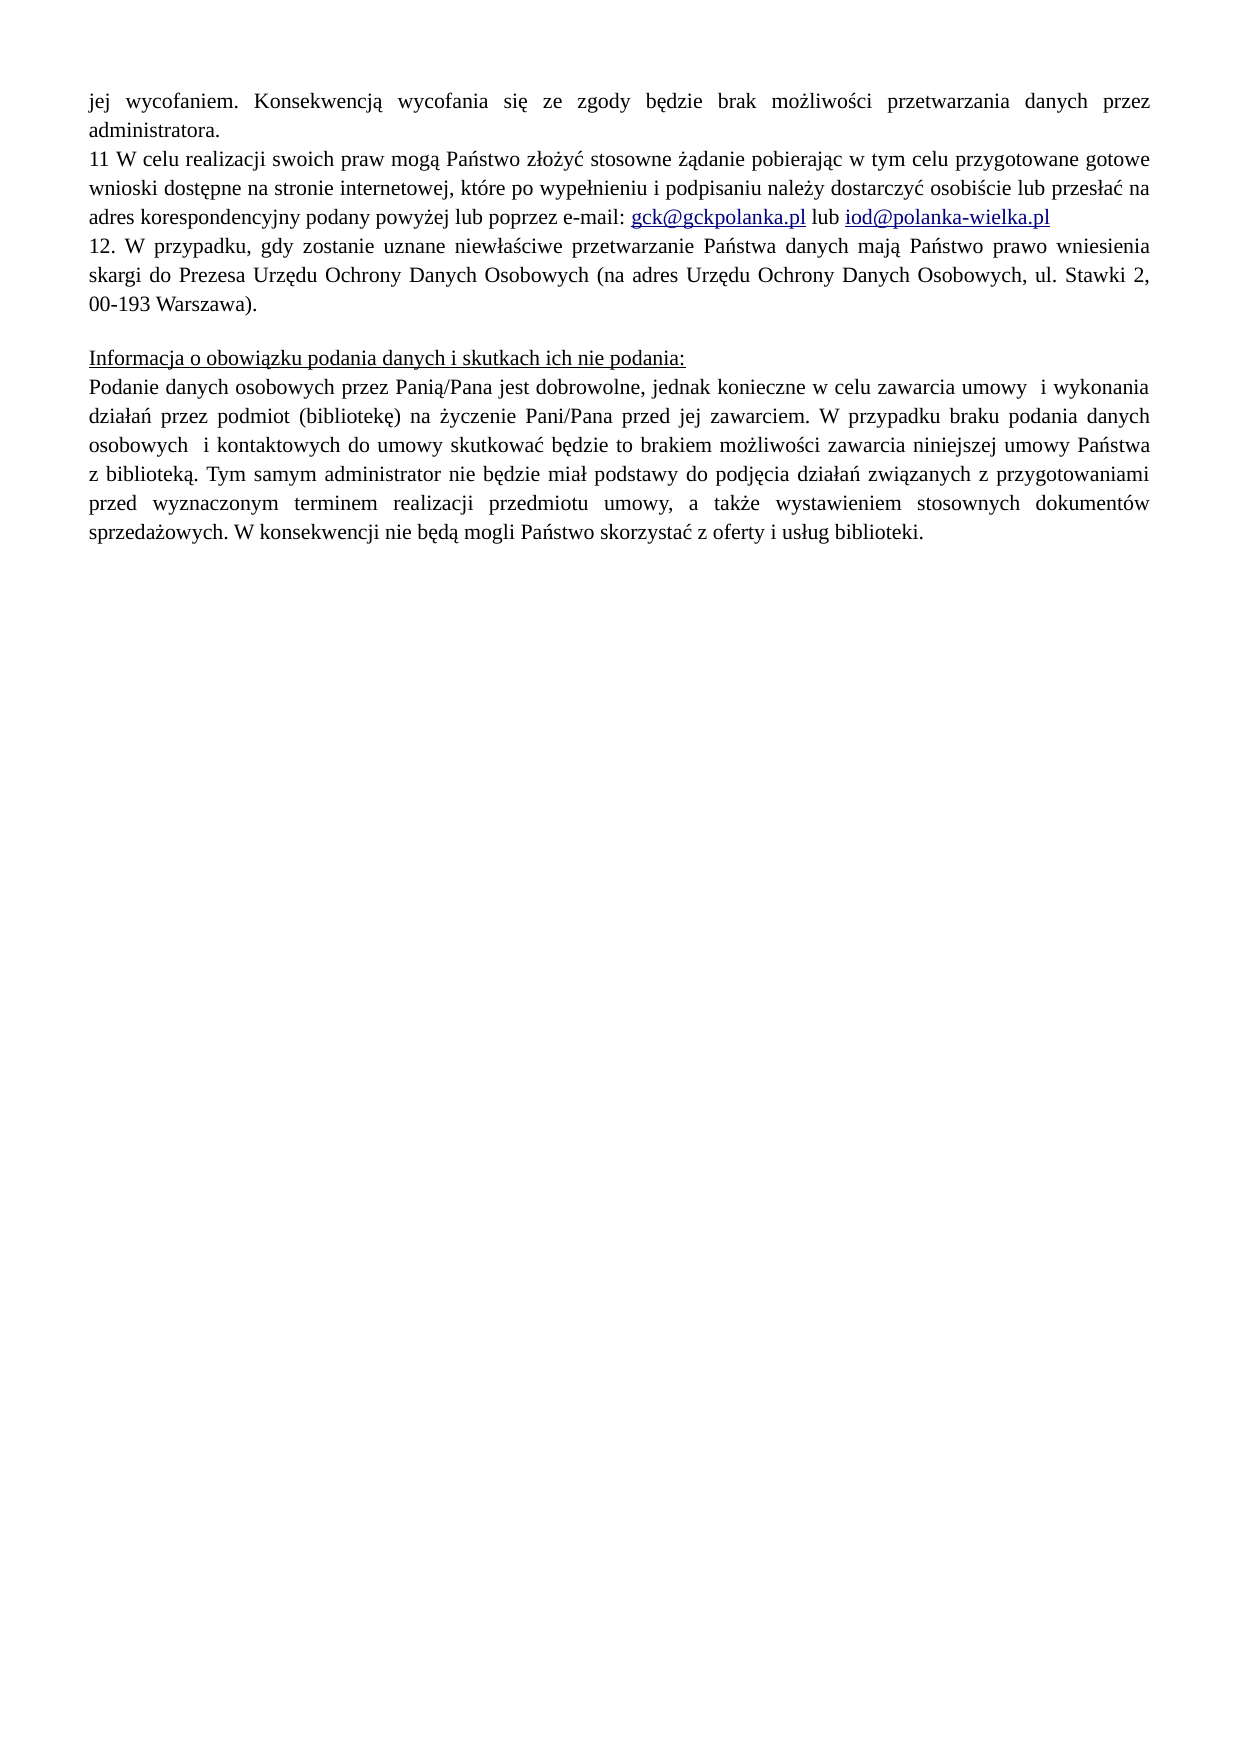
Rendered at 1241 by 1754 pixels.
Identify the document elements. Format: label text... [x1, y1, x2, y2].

text Informacja o obowiązku podania danych i skutkach ich nie podania: [88, 345, 1152, 371]
text 11 W celu realizacji swoich praw mogą Państwo złożyć stosowne żądanie pobierając w tym celu przygotowane gotowe wnioski dostępne na stronie internetowej, które po wypełnieniu i podpisaniu należy dostarczyć osobiście lub przesłać na adres korespondencyjny podany powyżej lub poprzez e-mail: gck@gckpolanka.pl lub iod@polanka-wielka.pl [88, 146, 1152, 229]
text Podanie danych osobowych przez Panią/Pana jest dobrowolne, jednak konieczne w celu zawarcia umowy i wykonania działań przez podmiot (bibliotekę) na życzenie Pani/Pana przed jej zawarciem. W przypadku braku podania danych osobowych i kontaktowych do umowy skutkować będzie to brakiem możliwości zawarcia niniejszej umowy Państwa z biblioteką. Tym samym administrator nie będzie miał podstawy do podjęcia działań związanych z przygotowaniami przed wyznaczonym terminem realizacji przedmiotu umowy, a także wystawieniem stosownych dokumentów sprzedażowych. W konsekwencji nie będą mogli Państwo skorzystać z oferty i usług biblioteki. [88, 374, 1152, 544]
text jej wycofaniem. Konsekwencją wycofania się ze zgody będzie brak możliwości przetwarzania danych przez administratora. [88, 88, 1152, 143]
text 12. W przypadku, gdy zostanie uznane niewłaściwe przetwarzanie Państwa danych mają Państwo prawo wniesienia skargi do Prezesa Urzędu Ochrony Danych Osobowych (na adres Urzędu Ochrony Danych Osobowych, ul. Stawki 2, 00-193 Warszawa). [88, 233, 1152, 316]
